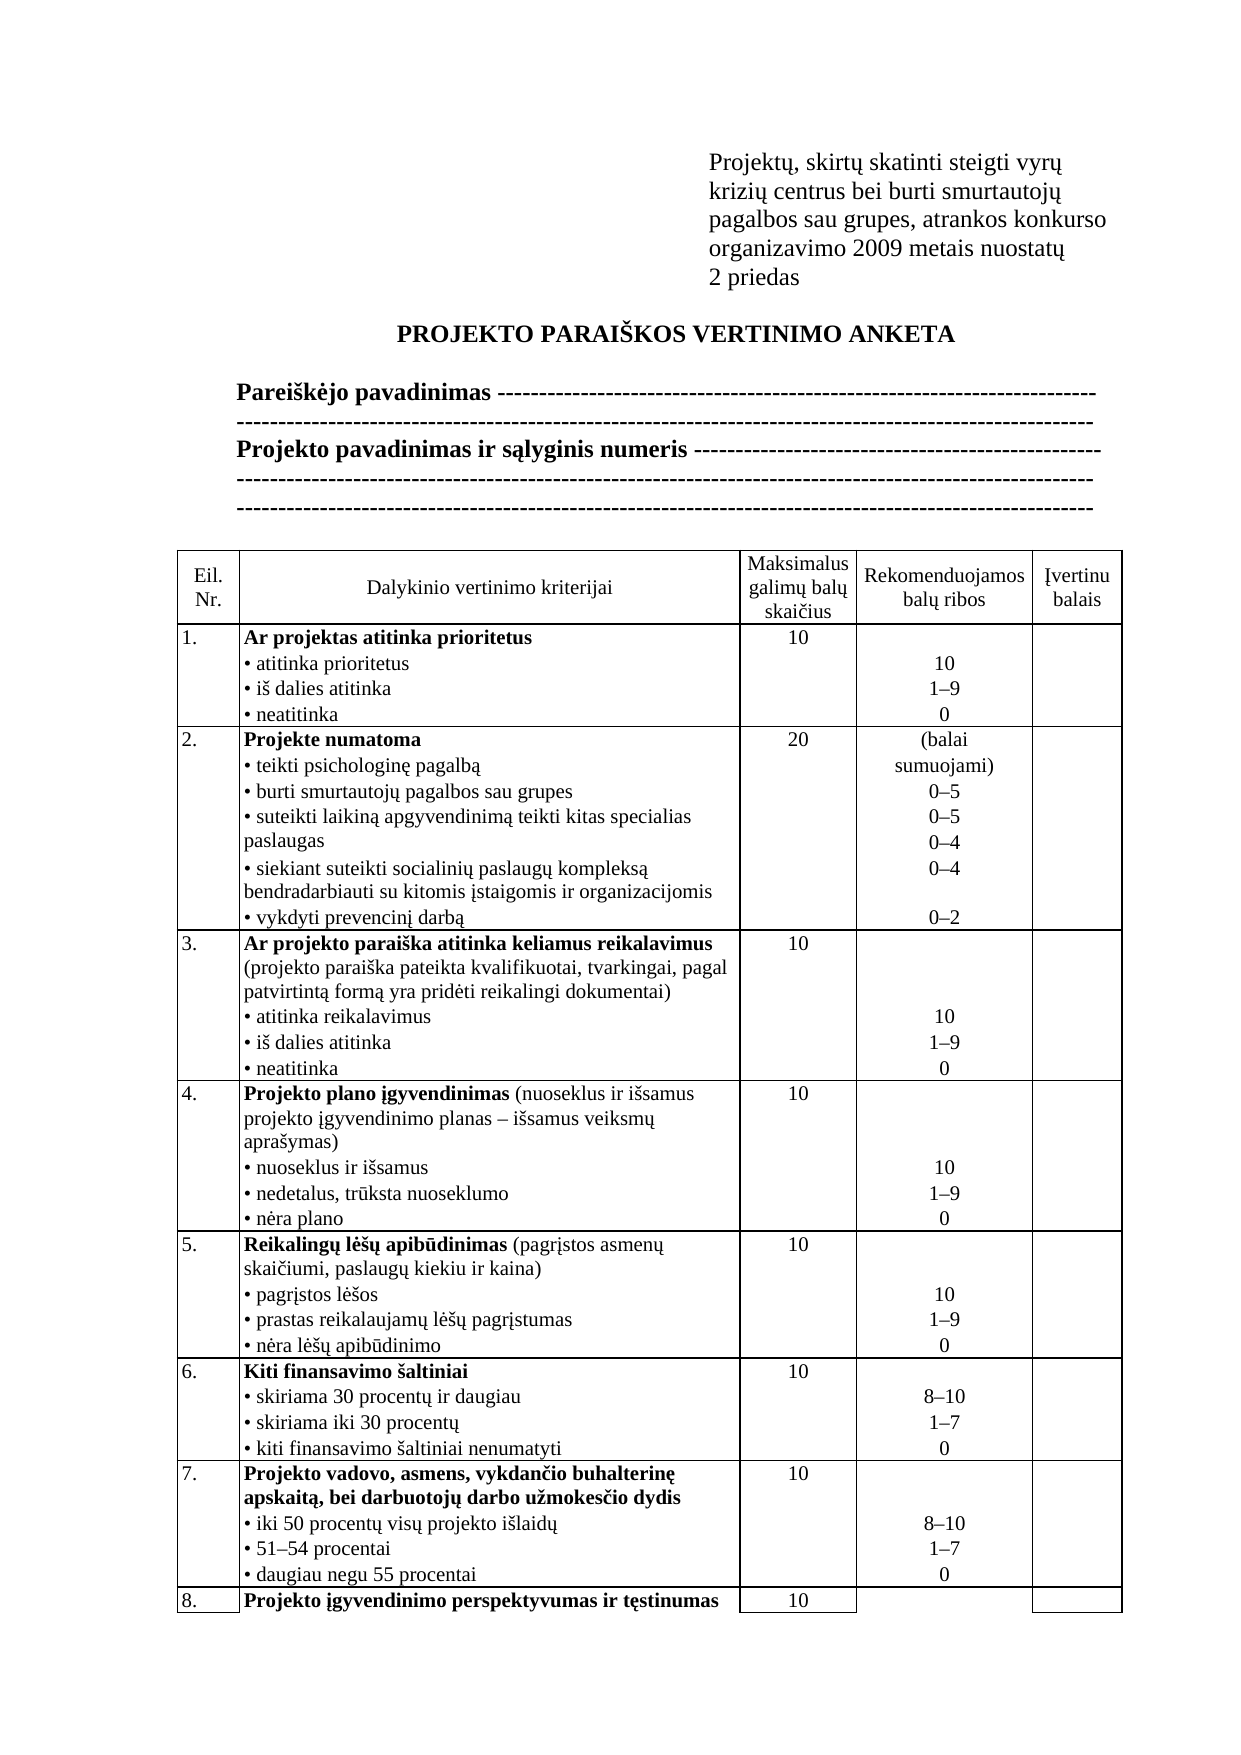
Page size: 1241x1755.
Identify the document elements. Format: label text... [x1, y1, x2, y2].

table_cell 0 [857, 1205, 1032, 1230]
table_header Rekomenduojamos balų ribos [857, 551, 1032, 623]
table_cell 1–7 [857, 1408, 1032, 1434]
table_cell 3. [178, 931, 239, 1080]
table_cell 0–5 [857, 803, 1032, 828]
table_cell • 51–54 procentai [240, 1535, 739, 1560]
table_cell • iš dalies atitinka [240, 675, 739, 700]
table_cell 10 [857, 649, 1032, 674]
table_cell [1033, 727, 1121, 929]
table_cell 1–9 [857, 1179, 1032, 1205]
table_cell 5. [178, 1232, 239, 1357]
text 2 priedas [177, 262, 1181, 291]
table_cell 10 [857, 1154, 1032, 1179]
table_cell 0–4 [857, 828, 1032, 854]
table_cell [1033, 1588, 1121, 1612]
table_cell [857, 625, 1032, 649]
table_cell • neatitinka [240, 1054, 739, 1080]
table_cell 1–7 [857, 1535, 1032, 1560]
table_cell • neatitinka [240, 700, 739, 726]
text organizavimo 2009 metais nuostatų [177, 233, 1181, 262]
table_cell Reikalingų lėšų apibūdinimas (pagrįstos asmenų skaičiumi, paslaugų kiekiu ir kaina) [240, 1232, 739, 1280]
table_cell [857, 931, 1032, 1003]
table_cell [857, 1588, 1032, 1612]
table_cell 0 [857, 1054, 1032, 1080]
table_cell • atitinka prioritetus [240, 649, 739, 674]
table_cell • nėra lėšų apibūdinimo [240, 1331, 739, 1357]
table_cell sumuojami) [857, 751, 1032, 777]
table_cell 0–2 [857, 904, 1032, 929]
table_cell 1–9 [857, 1306, 1032, 1331]
table_cell [857, 1359, 1032, 1383]
table_cell 10 [741, 931, 856, 1080]
table_cell 8. [178, 1588, 239, 1612]
text krizių centrus bei burti smurtautojų [177, 176, 1181, 204]
table_header Dalykinio vertinimo kriterijai [240, 551, 739, 623]
table_cell 1. [178, 625, 239, 726]
text Projektų, skirtų skatinti steigti vyrų [177, 147, 1181, 176]
table_cell 10 [741, 1359, 856, 1459]
table_cell 0 [857, 1331, 1032, 1357]
table_cell [1033, 1461, 1121, 1586]
table_cell (balai [857, 727, 1032, 751]
table_cell [1033, 625, 1121, 726]
table_cell 6. [178, 1359, 239, 1459]
table_cell • nedetalus, trūksta nuoseklumo [240, 1179, 739, 1205]
table_cell 4. [178, 1081, 239, 1230]
table_cell 10 [857, 1280, 1032, 1306]
table_cell 8–10 [857, 1383, 1032, 1408]
table_cell 20 [741, 727, 856, 929]
table_header Įvertinu balais [1033, 551, 1121, 623]
table_cell • skiriama 30 procentų ir daugiau [240, 1383, 739, 1408]
table_cell • pagrįstos lėšos [240, 1280, 739, 1306]
table_cell • suteikti laikiną apgyvendinimą teikti kitas specialias paslaugas [240, 803, 739, 854]
table_cell 10 [857, 1003, 1032, 1028]
table_cell • prastas reikalaujamų lėšų pagrįstumas [240, 1306, 739, 1331]
table_cell • daugiau negu 55 procentai [240, 1560, 739, 1586]
table_header Maksimalus galimų balų skaičius [741, 551, 856, 623]
table_cell [857, 1232, 1032, 1280]
table_cell [1033, 1232, 1121, 1357]
table_cell Ar projekto paraiška atitinka keliamus reikalavimus (projekto paraiška pateikta kvalifikuotai, tvarkingai, pagal patvirtintą formą yra pridėti reikalingi dokumentai) [240, 931, 739, 1003]
table_cell 0 [857, 1560, 1032, 1586]
table_cell Projekto vadovo, asmens, vykdančio buhalterinę apskaitą, bei darbuotojų darbo užmokesčio dydis [240, 1461, 739, 1509]
table_cell Ar projektas atitinka prioritetus [240, 625, 739, 649]
table_cell 0 [857, 700, 1032, 726]
table_cell • nuoseklus ir išsamus [240, 1154, 739, 1179]
table_cell 7. [178, 1461, 239, 1586]
table_cell 0–5 [857, 777, 1032, 803]
table_cell 10 [741, 625, 856, 726]
table_cell [1033, 931, 1121, 1080]
table_cell • skiriama iki 30 procentų [240, 1408, 739, 1434]
table_cell 1–9 [857, 1029, 1032, 1054]
text Pareiškėjo pavadinimas ------------------------------------------------------------------------ [177, 377, 1181, 406]
table_cell Projekte numatoma [240, 727, 739, 751]
table_cell [1033, 1359, 1121, 1459]
table_cell • kiti finansavimo šaltiniai nenumatyti [240, 1434, 739, 1459]
table_cell • iki 50 procentų visų projekto išlaidų [240, 1509, 739, 1535]
text ------------------------------------------------------------------------------------------------------- [177, 406, 1181, 434]
table_cell Projekto įgyvendinimo perspektyvumas ir tęstinumas [240, 1588, 739, 1612]
table_cell 0 [857, 1434, 1032, 1459]
table_cell 0–4 [857, 854, 1032, 903]
table_cell 10 [741, 1081, 856, 1230]
table_cell • teikti psichologinę pagalbą [240, 751, 739, 777]
table_cell 10 [741, 1461, 856, 1586]
table_cell [857, 1081, 1032, 1153]
table_cell • iš dalies atitinka [240, 1029, 739, 1054]
table_cell 8–10 [857, 1509, 1032, 1535]
table_cell [857, 1461, 1032, 1509]
table_cell 10 [741, 1588, 856, 1612]
table_cell [1033, 1081, 1121, 1230]
text ------------------------------------------------------------------------------------------------------- [177, 492, 1181, 521]
text ------------------------------------------------------------------------------------------------------- [177, 463, 1181, 492]
table_cell • burti smurtautojų pagalbos sau grupes [240, 777, 739, 803]
table_cell • vykdyti prevencinį darbą [240, 904, 739, 929]
table_cell Kiti finansavimo šaltiniai [240, 1359, 739, 1383]
table_cell 10 [741, 1232, 856, 1357]
text pagalbos sau grupes, atrankos konkurso [177, 204, 1181, 233]
table_cell 1–9 [857, 675, 1032, 700]
table_cell • nėra plano [240, 1205, 739, 1230]
text Projekto pavadinimas ir sąlyginis numeris ------------------------------------------------- [177, 434, 1181, 463]
table_header Eil. Nr. [178, 551, 239, 623]
table_cell • atitinka reikalavimus [240, 1003, 739, 1028]
table_cell Projekto plano įgyvendinimas (nuoseklus ir išsamus projekto įgyvendinimo planas – išsamus veiksmų aprašymas) [240, 1081, 739, 1153]
text PROJEKTO PARAIŠKOS VERTINIMO ANKETA [177, 319, 1181, 348]
table_cell • siekiant suteikti socialinių paslaugų kompleksą bendradarbiauti su kitomis įstaigomis ir organizacijomis [240, 854, 739, 903]
table_cell 2. [178, 727, 239, 929]
